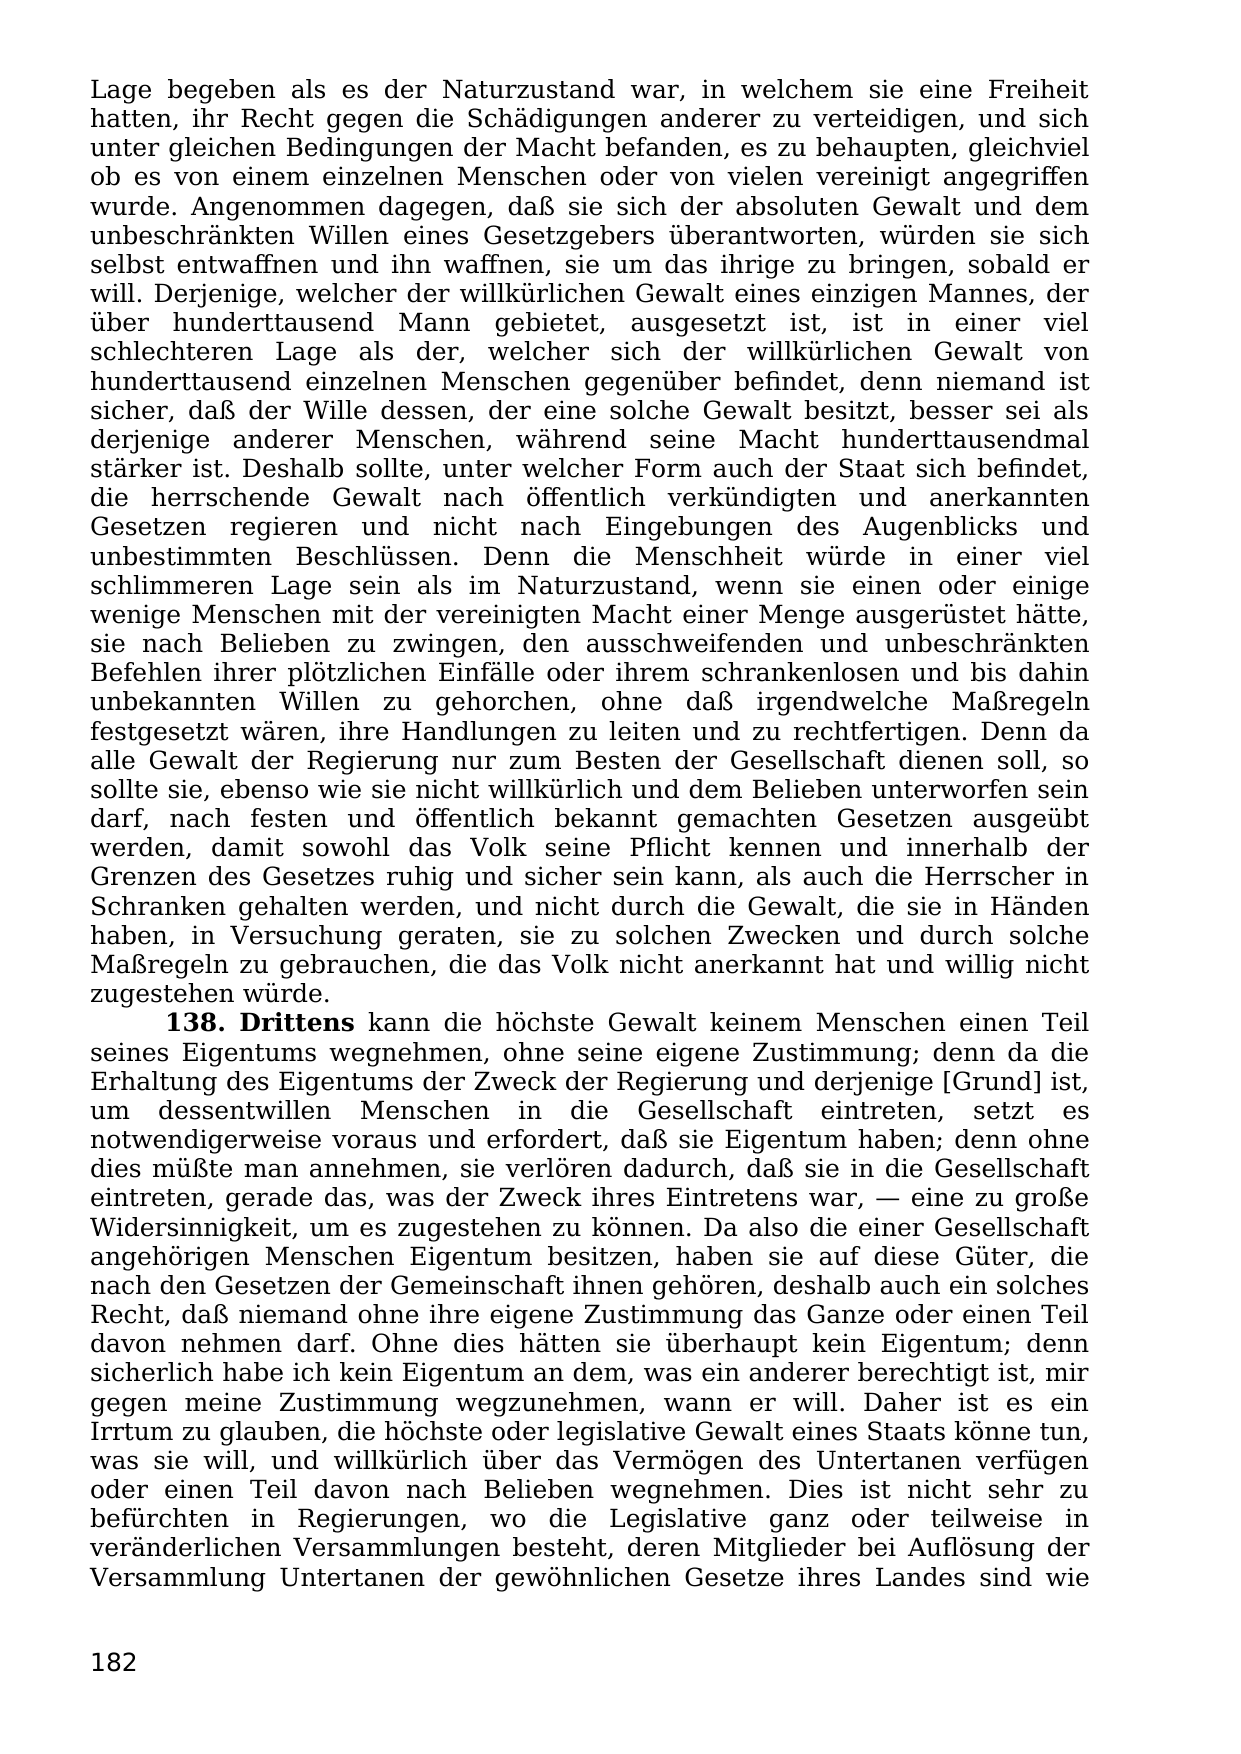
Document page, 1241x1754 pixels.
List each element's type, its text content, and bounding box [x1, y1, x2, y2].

text Lage begeben als es der Naturzustand war, in welchem sie eine Freiheit hatten, ihr Recht gegen die Schädigungen anderer zu verteidigen, und sich unter gleichen Bedingungen der Macht befanden, es zu behaupten, gleichviel ob es von einem einzelnen Menschen oder von vielen vereinigt angegriffen wurde. Angenommen dagegen, daß sie sich der absoluten Gewalt und dem unbeschränkten Willen eines Gesetzgebers überantworten, würden sie sich selbst entwaffnen und ihn waffnen, sie um das ihrige zu bringen, sobald er will. Derjenige, welcher der willkürlichen Gewalt eines einzigen Mannes, der über hunderttausend Mann gebietet, ausgesetzt ist, ist in einer viel schlechteren Lage als der, welcher sich der willkürlichen Gewalt von hunderttausend einzelnen Menschen gegenüber befindet, denn niemand ist sicher, daß der Wille dessen, der eine solche Gewalt besitzt, besser sei als derjenige anderer Menschen, während seine Macht hunderttausendmal stärker ist. Deshalb sollte, unter welcher Form auch der Staat sich befindet, die herrschende Gewalt nach öffentlich verkündigten und anerkannten Gesetzen regieren und nicht nach Eingebungen des Augenblicks und unbestimmten Beschlüssen. Denn die Menschheit würde in einer viel schlimmeren Lage sein als im Naturzustand, wenn sie einen oder einige wenige Menschen mit der vereinigten Macht einer Menge ausgerüstet hätte, sie nach Belieben zu zwingen, den ausschweifenden und unbeschränkten Befehlen ihrer plötzlichen Einfälle oder ihrem schrankenlosen und bis dahin unbekannten Willen zu gehorchen, ohne daß irgendwelche Maßregeln festgesetzt wären, ihre Handlungen zu leiten und zu rechtfertigen. Denn da alle Gewalt der Regierung nur zum Besten der Gesellschaft dienen soll, so sollte sie, ebenso wie sie nicht willkürlich und dem Belieben unterworfen sein darf, nach festen und öffentlich bekannt gemachten Gesetzen ausgeübt werden, damit sowohl das Volk seine Pflicht kennen und innerhalb der Grenzen des Gesetzes ruhig und sicher sein kann, als auch die Herrscher in Schranken gehalten werden, und nicht durch die Gewalt, die sie in Händen haben, in Versuchung geraten, sie zu solchen Zwecken und durch solche Maßregeln zu gebrauchen, die das Volk nicht anerkannt hat und willig nicht zugestehen würde. [90, 75, 1091, 1008]
text 138. Drittens kann die höchste Gewalt keinem Menschen einen Teil seines Eigentums wegnehmen, ohne seine eigene Zustimmung; denn da die Erhaltung des Eigentums der Zweck der Regierung und derjenige [Grund] ist, um dessentwillen Menschen in die Gesellschaft eintreten, setzt es notwendigerweise voraus und erfordert, daß sie Eigentum haben; denn ohne dies müßte man annehmen, sie verlören dadurch, daß sie in die Gesellschaft eintreten, gerade das, was der Zweck ihres Eintretens war, — eine zu große Widersinnigkeit, um es zugestehen zu können. Da also die einer Gesellschaft angehörigen Menschen Eigentum besitzen, haben sie auf diese Güter, die nach den Gesetzen der Gemeinschaft ihnen gehören, deshalb auch ein solches Recht, daß niemand ohne ihre eigene Zustimmung das Ganze oder einen Teil davon nehmen darf. Ohne dies hätten sie überhaupt kein Eigentum; denn sicherlich habe ich kein Eigentum an dem, was ein anderer berechtigt ist, mir gegen meine Zustimmung wegzunehmen, wann er will. Daher ist es ein Irrtum zu glauben, die höchste oder legislative Gewalt eines Staats könne tun, was sie will, und willkürlich über das Vermögen des Untertanen verfügen oder einen Teil davon nach Belieben wegnehmen. Dies ist nicht sehr zu befürchten in Regierungen, wo die Legislative ganz oder teilweise in veränderlichen Versammlungen besteht, deren Mitglieder bei Auflösung der Versammlung Untertanen der gewöhnlichen Gesetze ihres Landes sind wie [90, 1008, 1091, 1592]
